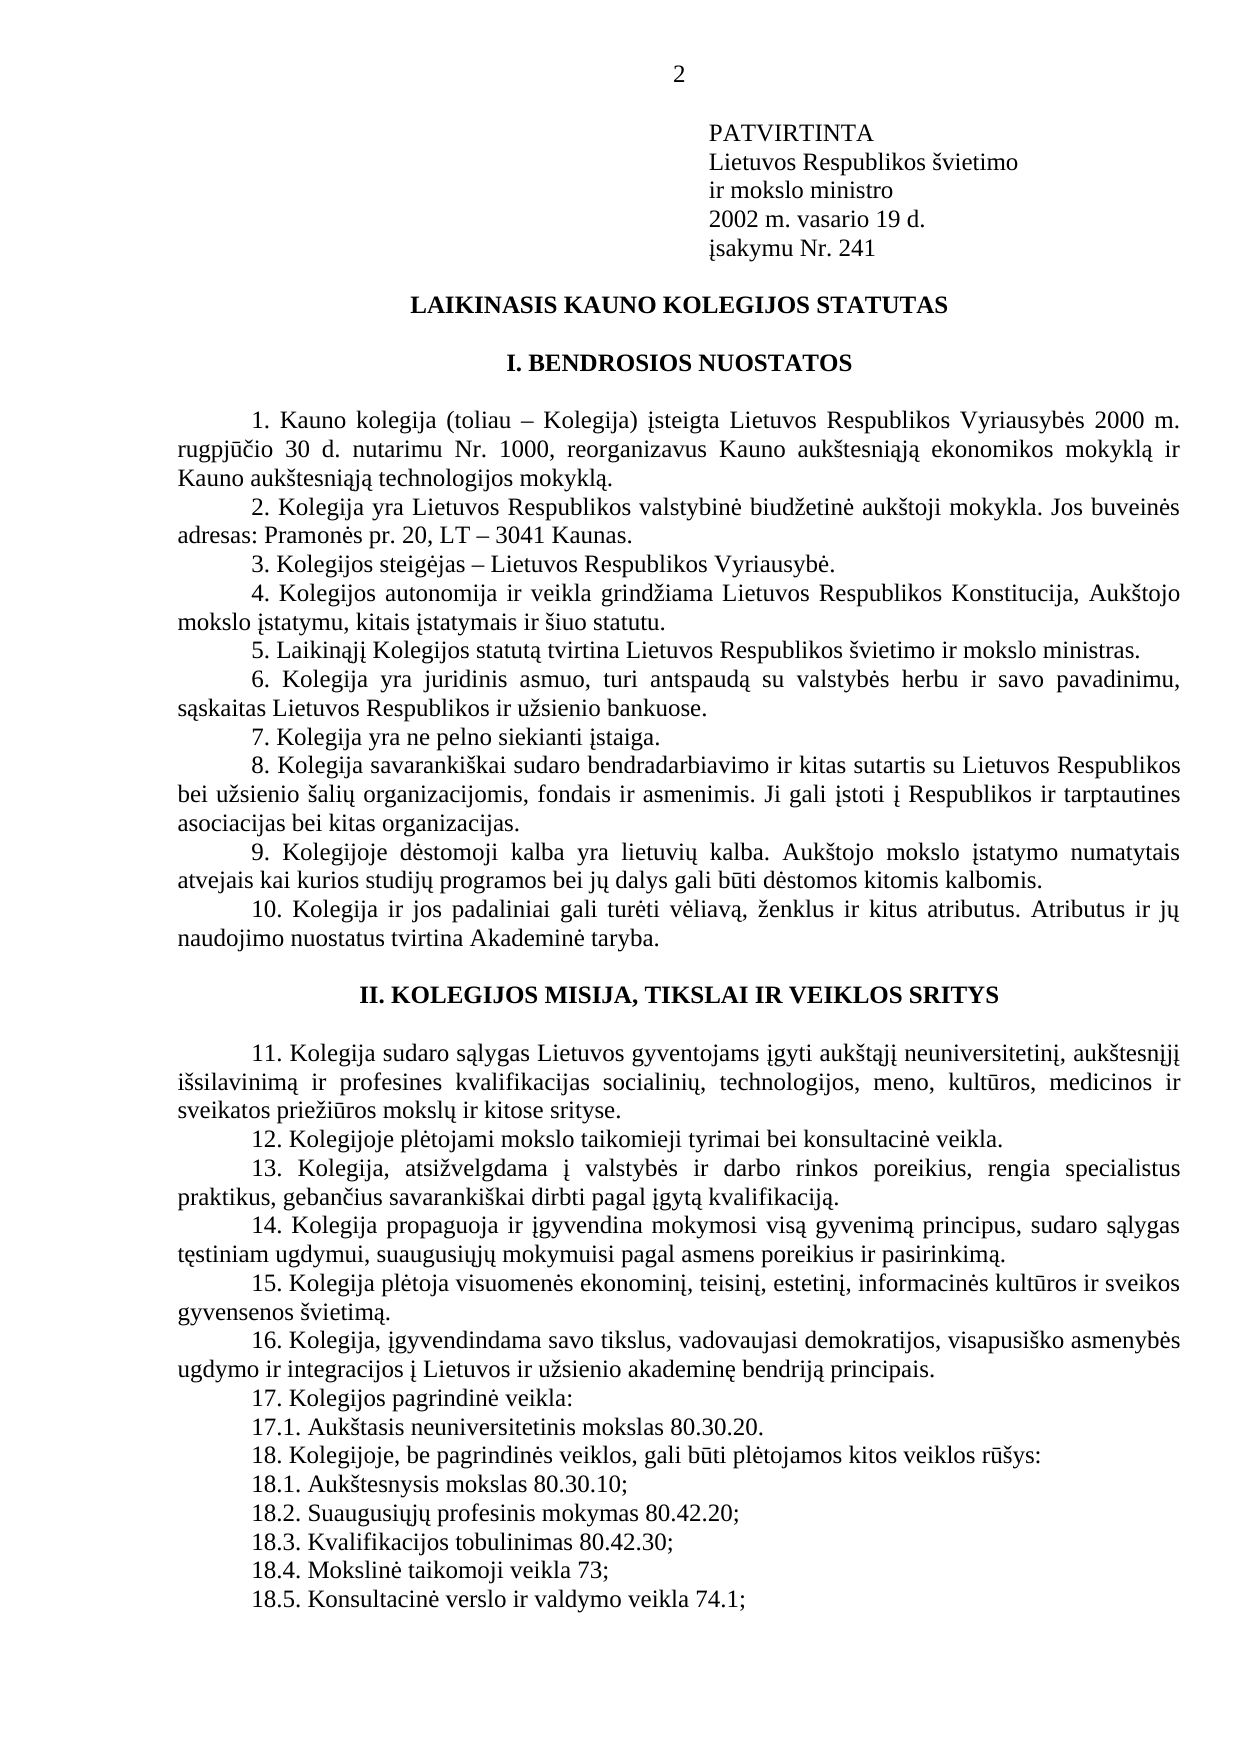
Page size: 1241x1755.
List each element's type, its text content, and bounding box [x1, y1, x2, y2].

text 18.1. Aukštesnysis mokslas 80.30.10; [177, 1469, 1181, 1498]
text 17. Kolegijos pagrindinė veikla: [177, 1383, 1181, 1412]
text ir mokslo ministro [177, 176, 1181, 204]
text 12. Kolegijoje plėtojami mokslo taikomieji tyrimai bei konsultacinė veikla. [177, 1124, 1181, 1153]
text 18.4. Mokslinė taikomoji veikla 73; [177, 1556, 1181, 1584]
text Lietuvos Respublikos švietimo [177, 147, 1181, 176]
text PATVIRTINTA [709, 118, 1181, 147]
text 5. Laikinąjį Kolegijos statutą tvirtina Lietuvos Respublikos švietimo ir mokslo ministras. [177, 636, 1181, 664]
text 8. Kolegija savarankiškai sudaro bendradarbiavimo ir kitas sutartis su Lietuvos Respublikos bei užsienio šalių organizacijomis, fondais ir asmenimis. Ji gali įstoti į Respublikos ir tarptautines asociacijas bei kitas organizacijas. [177, 751, 1181, 837]
text 9. Kolegijoje dėstomoji kalba yra lietuvių kalba. Aukštojo mokslo įstatymo numatytais atvejais kai kurios studijų programos bei jų dalys gali būti dėstomos kitomis kalbomis. [177, 837, 1181, 894]
text įsakymu Nr. 241 [177, 233, 1181, 262]
text 16. Kolegija, įgyvendindama savo tikslus, vadovaujasi demokratijos, visapusiško asmenybės ugdymo ir integracijos į Lietuvos ir užsienio akademinę bendriją principais. [177, 1326, 1181, 1383]
text 18.3. Kvalifikacijos tobulinimas 80.42.30; [177, 1527, 1181, 1556]
text 3. Kolegijos steigėjas – Lietuvos Respublikos Vyriausybė. [177, 549, 1181, 578]
text 11. Kolegija sudaro sąlygas Lietuvos gyventojams įgyti aukštąjį neuniversitetinį, aukštesnįjį išsilavinimą ir profesines kvalifikacijas socialinių, technologijos, meno, kultūros, medicinos ir sveikatos priežiūros mokslų ir kitose srityse. [177, 1038, 1181, 1124]
text 6. Kolegija yra juridinis asmuo, turi antspaudą su valstybės herbu ir savo pavadinimu, sąskaitas Lietuvos Respublikos ir užsienio bankuose. [177, 664, 1181, 722]
text 18.2. Suaugusiųjų profesinis mokymas 80.42.20; [177, 1498, 1181, 1527]
text 14. Kolegija propaguoja ir įgyvendina mokymosi visą gyvenimą principus, sudaro sąlygas tęstiniam ugdymui, suaugusiųjų mokymuisi pagal asmens poreikius ir pasirinkimą. [177, 1211, 1181, 1268]
text I. BENDROSIOS NUOSTATOS [177, 348, 1181, 377]
text 2002 m. vasario 19 d. [177, 204, 1181, 233]
text 17.1. Aukštasis neuniversitetinis mokslas 80.30.20. [177, 1412, 1181, 1441]
text LAIKINASIS KAUNO KOLEGIJOS STATUTAS [177, 291, 1181, 319]
text 15. Kolegija plėtoja visuomenės ekonominį, teisinį, estetinį, informacinės kultūros ir sveikos gyvensenos švietimą. [177, 1268, 1181, 1326]
text 1. Kauno kolegija (toliau – Kolegija) įsteigta Lietuvos Respublikos Vyriausybės 2000 m. rugpjūčio 30 d. nutarimu Nr. 1000, reorganizavus Kauno aukštesniąją ekonomikos mokyklą ir Kauno aukštesniąją technologijos mokyklą. [177, 406, 1181, 492]
text 10. Kolegija ir jos padaliniai gali turėti vėliavą, ženklus ir kitus atributus. Atributus ir jų naudojimo nuostatus tvirtina Akademinė taryba. [177, 894, 1181, 952]
text 2. Kolegija yra Lietuvos Respublikos valstybinė biudžetinė aukštoji mokykla. Jos buveinės adresas: Pramonės pr. 20, LT – 3041 Kaunas. [177, 492, 1181, 549]
text 13. Kolegija, atsižvelgdama į valstybės ir darbo rinkos poreikius, rengia specialistus praktikus, gebančius savarankiškai dirbti pagal įgytą kvalifikaciją. [177, 1153, 1181, 1211]
text 4. Kolegijos autonomija ir veikla grindžiama Lietuvos Respublikos Konstitucija, Aukštojo mokslo įstatymu, kitais įstatymais ir šiuo statutu. [177, 578, 1181, 636]
text 18.5. Konsultacinė verslo ir valdymo veikla 74.1; [177, 1584, 1181, 1613]
text 7. Kolegija yra ne pelno siekianti įstaiga. [177, 722, 1181, 751]
text 18. Kolegijoje, be pagrindinės veiklos, gali būti plėtojamos kitos veiklos rūšys: [177, 1441, 1181, 1469]
text II. KOLEGIJOS MISIJA, TIKSLAI IR VEIKLOS SRITYS [177, 981, 1181, 1009]
